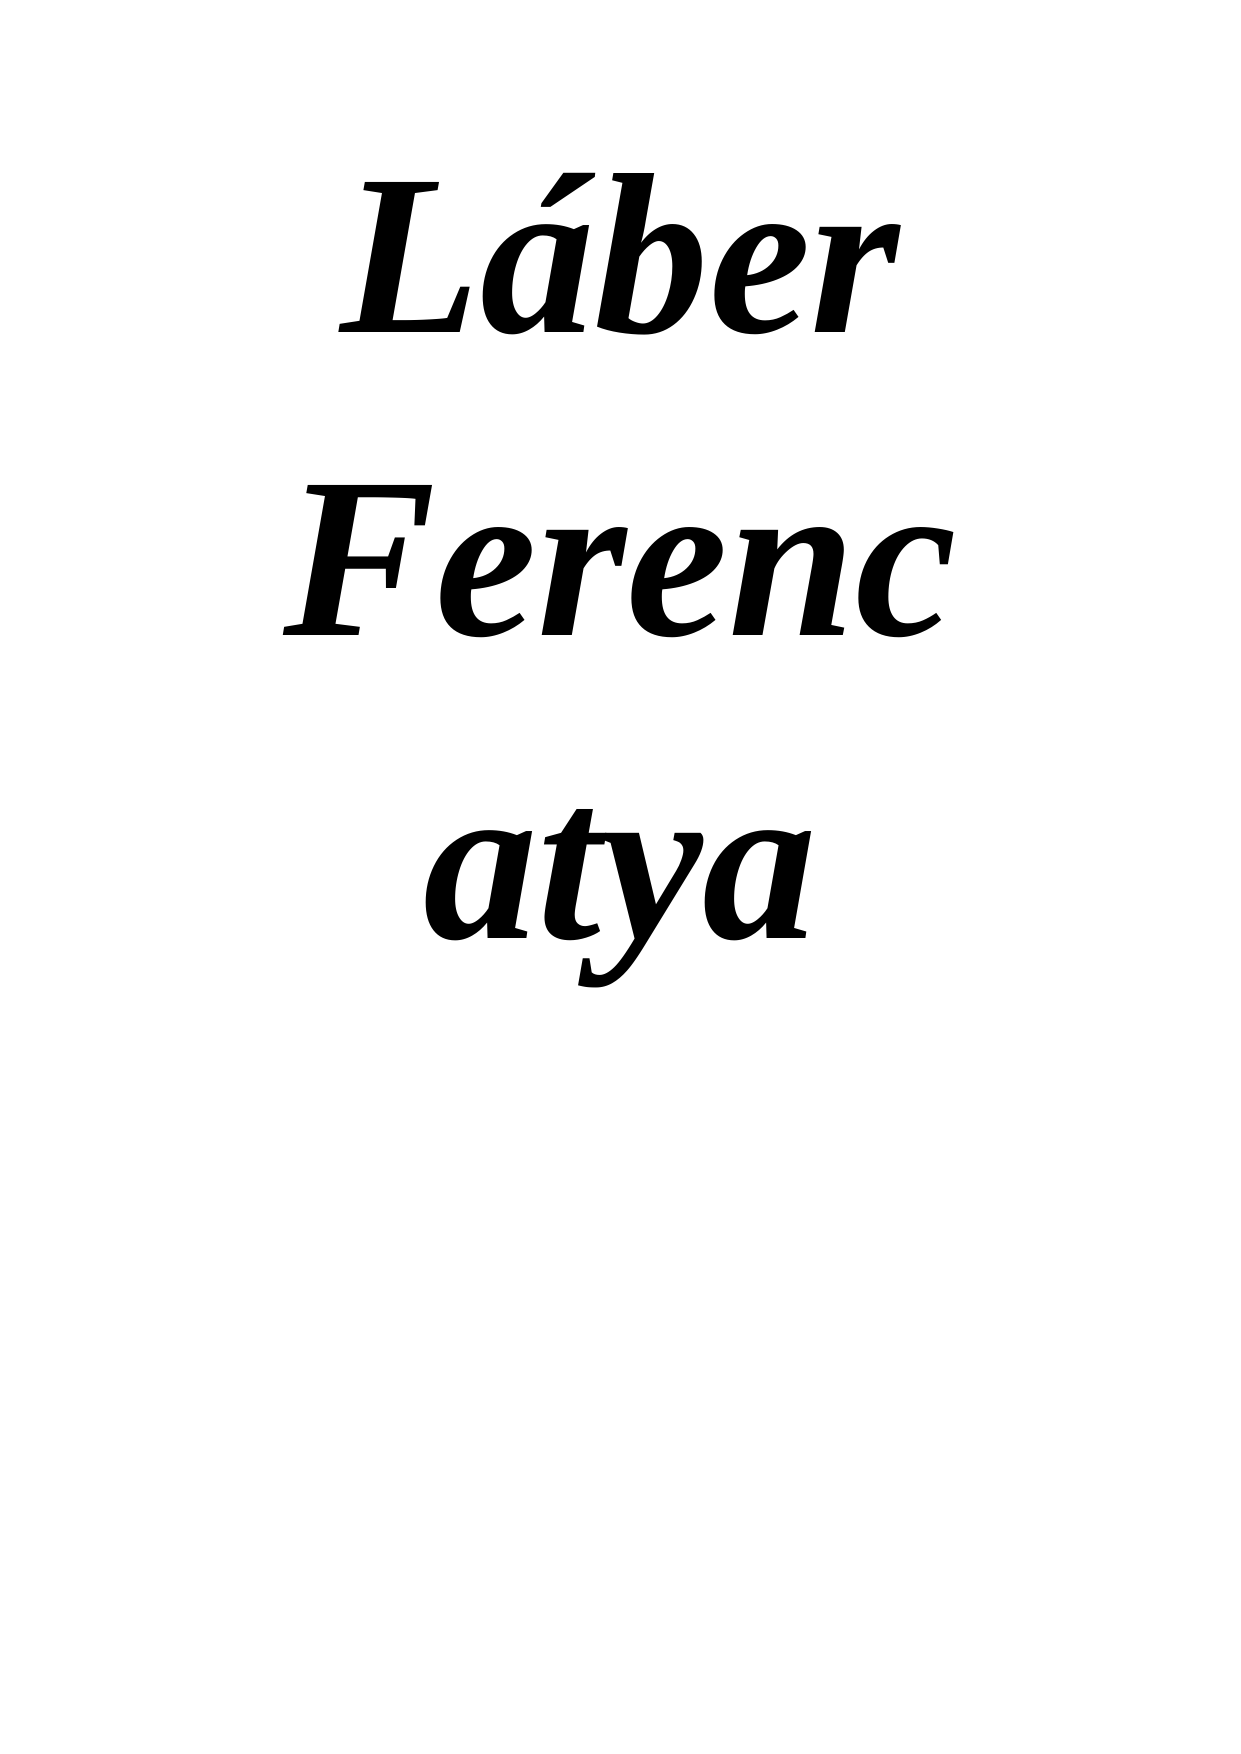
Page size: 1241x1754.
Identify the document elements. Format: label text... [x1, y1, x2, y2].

text Láber Ferenc atya [118, 118, 1122, 988]
